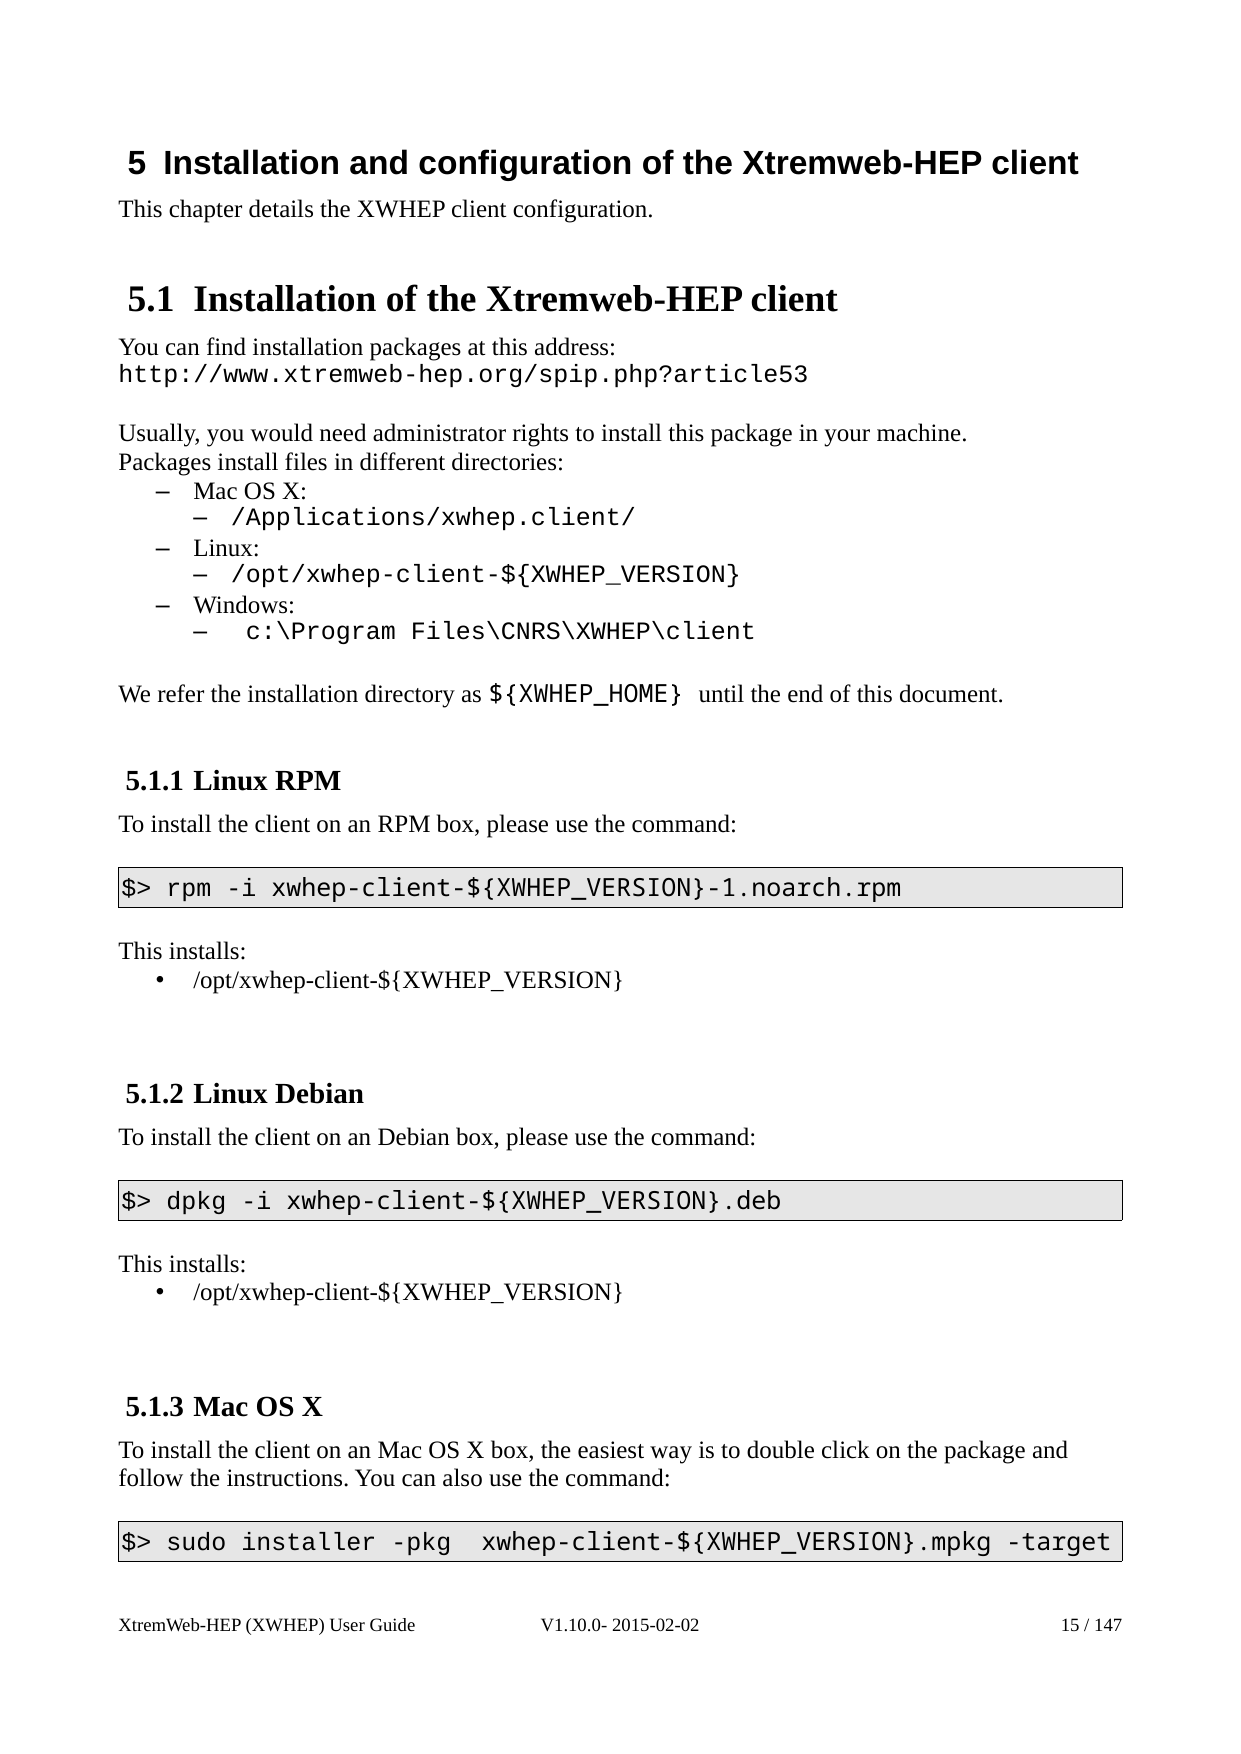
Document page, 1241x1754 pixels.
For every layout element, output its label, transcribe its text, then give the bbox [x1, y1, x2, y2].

list Windows: [156, 590, 1122, 619]
subtitle Linux Debian [118, 1076, 1122, 1110]
list c:\Program Files\CNRS\XWHEP\client [193, 619, 1122, 647]
text We refer the installation directory as ${XWHEP_HOME} until the end of this document. [118, 676, 1122, 710]
text $> sudo installer -pkg xwhep-client-${XWHEP_VERSION}.mpkg -target [119, 1522, 1122, 1561]
text Packages install files in different directories: [118, 447, 1122, 476]
text Usually, you would need administrator rights to install this package in your machine. [118, 418, 1122, 447]
list /opt/xwhep-client-${XWHEP_VERSION} [156, 1277, 1122, 1306]
subtitle Linux RPM [118, 763, 1122, 797]
text $> rpm -i xwhep-client-${XWHEP_VERSION}-1.noarch.rpm [119, 868, 1122, 907]
text You can find installation packages at this address: [118, 332, 1122, 361]
subtitle Mac OS X [118, 1389, 1122, 1422]
subtitle Installation of the Xtremweb-HEP client [118, 277, 1122, 320]
subtitle Installation and configuration of the Xtremweb-HEP client [118, 143, 1122, 182]
text To install the client on an Debian box, please use the command: [118, 1122, 1122, 1151]
list /opt/xwhep-client-${XWHEP_VERSION} [193, 562, 1122, 590]
text This installs: [118, 1249, 1122, 1277]
text $> dpkg -i xwhep-client-${XWHEP_VERSION}.deb [119, 1181, 1122, 1220]
list Mac OS X: [156, 476, 1122, 504]
text To install the client on an RPM box, please use the command: [118, 809, 1122, 838]
text To install the client on an Mac OS X box, the easiest way is to double click on the package and follow the instructions. You can also use the command: [118, 1435, 1122, 1492]
text This installs: [118, 936, 1122, 965]
text This chapter details the XWHEP client configuration. [118, 194, 1122, 223]
list Linux: [156, 533, 1122, 562]
list /opt/xwhep-client-${XWHEP_VERSION} [156, 965, 1122, 994]
text http://www.xtremweb-hep.org/spip.php?article53 [118, 361, 1122, 389]
list /Applications/xwhep.client/ [193, 504, 1122, 533]
